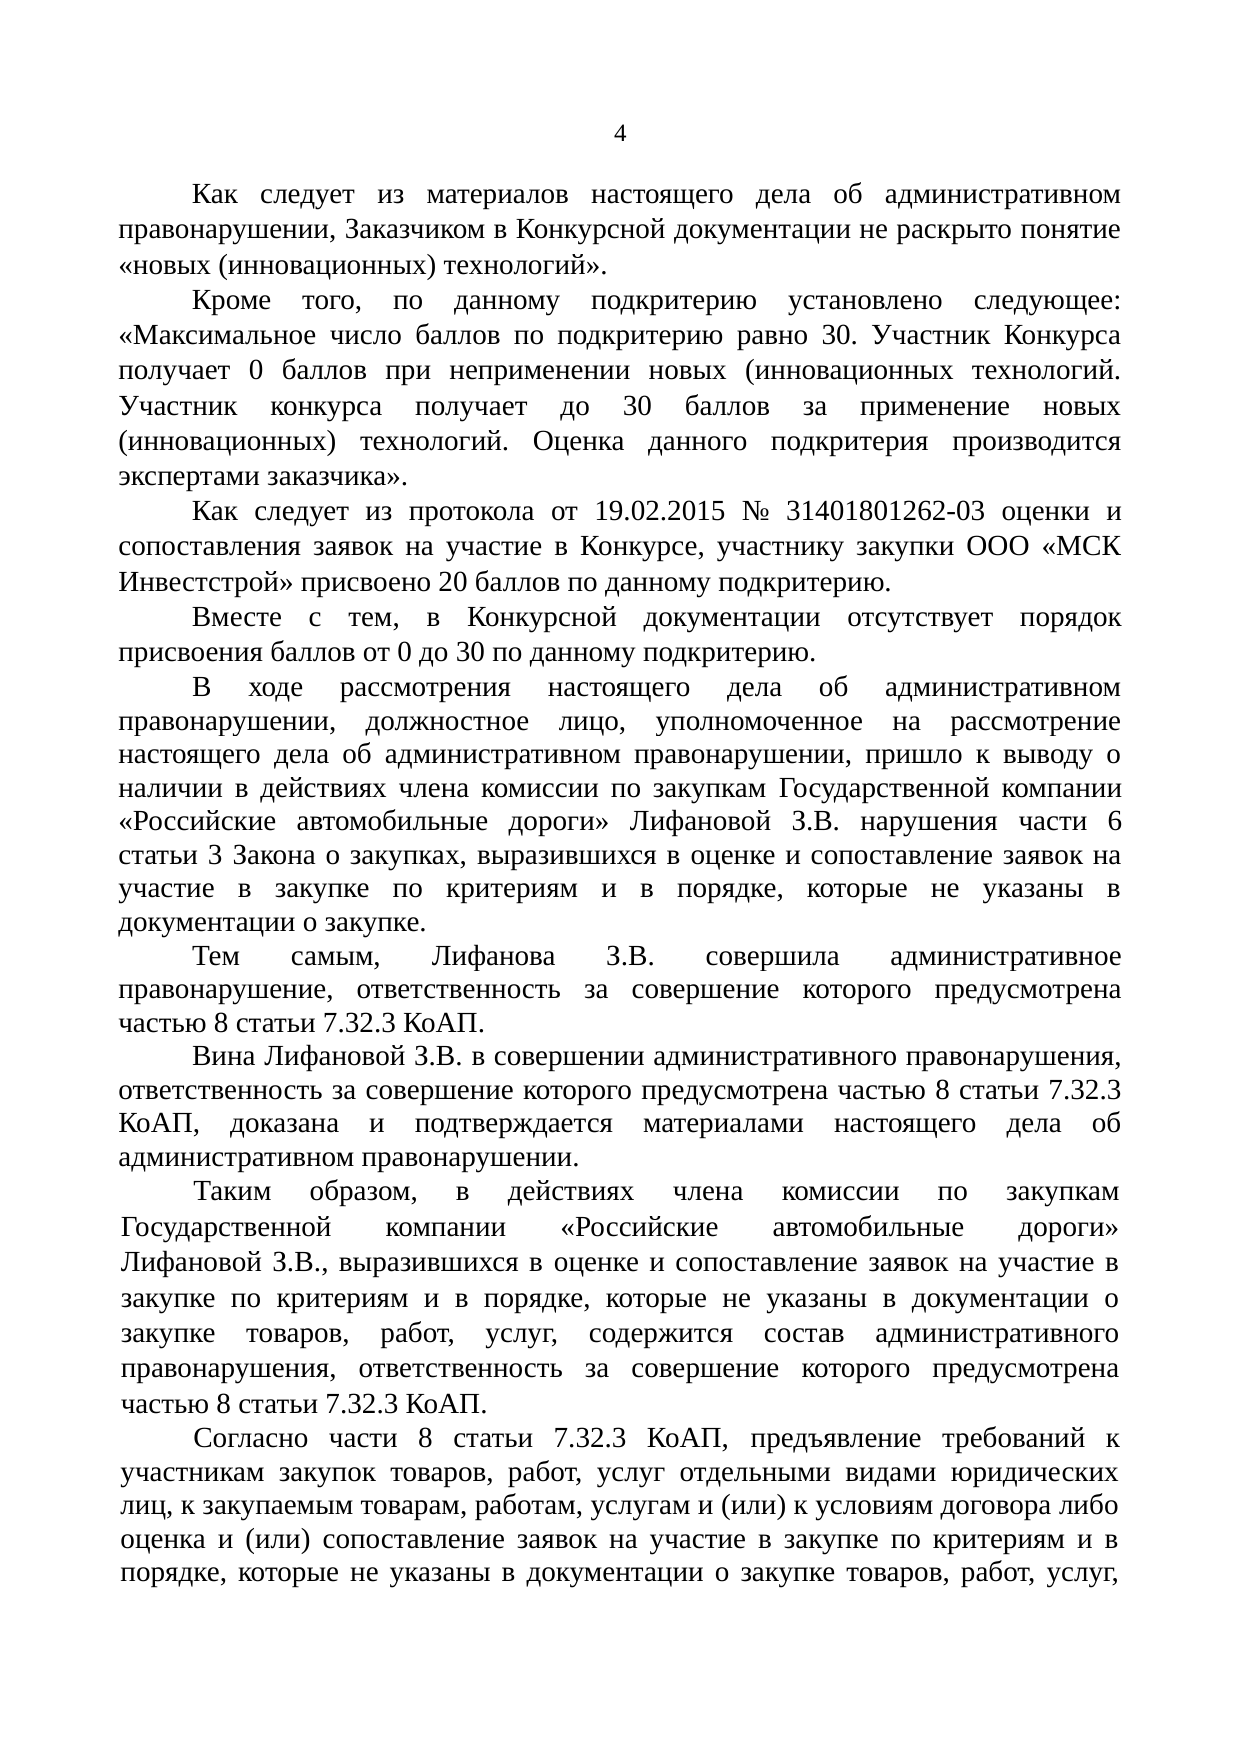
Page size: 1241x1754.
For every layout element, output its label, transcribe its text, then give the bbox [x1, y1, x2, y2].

text Как следует из протокола от 19.02.2015 № 31401801262-03 оценки и сопоставления заявок на участие в Конкурсе, участнику закупки ООО «МСК Инвестстрой» присвоено 20 баллов по данному подкритерию. [118, 493, 1122, 597]
text Тем самым, Лифанова З.В. совершила административное правонарушение, ответственность за совершение которого предусмотрена частью 8 статьи 7.32.3 КоАП. [118, 938, 1122, 1038]
text В ходе рассмотрения настоящего дела об административном правонарушении, должностное лицо, уполномоченное на рассмотрение настоящего дела об административном правонарушении, пришло к выводу о наличии в действиях члена комиссии по закупкам Государственной компании «Российские автомобильные дороги» Лифановой З.В. нарушения части 6 статьи 3 Закона о закупках, выразившихся в оценке и сопоставление заявок на участие в закупке по критериям и в порядке, которые не указаны в документации о закупке. [118, 669, 1122, 938]
text Таким образом, в действиях члена комиссии по закупкам Государственной компании «Российские автомобильные дороги» Лифановой З.В., выразившихся в оценке и сопоставление заявок на участие в закупке по критериям и в порядке, которые не указаны в документации о закупке товаров, работ, услуг, содержится состав административного правонарушения, ответственность за совершение которого предусмотрена частью 8 статьи 7.32.3 КоАП. [121, 1172, 1120, 1420]
text Согласно части 8 статьи 7.32.3 КоАП, предъявление требований к участникам закупок товаров, работ, услуг отдельными видами юридических лиц, к закупаемым товарам, работам, услугам и (или) к условиям договора либо оценка и (или) сопоставление заявок на участие в закупке по критериям и в порядке, которые не указаны в документации о закупке товаров, работ, услуг, [120, 1420, 1120, 1588]
text Вина Лифановой З.В. в совершении административного правонарушения, ответственность за совершение которого предусмотрена частью 8 статьи 7.32.3 КоАП, доказана и подтверждается материалами настоящего дела об административном правонарушении. [118, 1038, 1122, 1172]
text Кроме того, по данному подкритерию установлено следующее: «Максимальное число баллов по подкритерию равно 30. Участник Конкурса получает 0 баллов при неприменении новых (инновационных технологий. Участник конкурса получает до 30 баллов за применение новых (инновационных) технологий. Оценка данного подкритерия производится экспертами заказчика». [118, 282, 1122, 492]
text Как следует из материалов настоящего дела об административном правонарушении, Заказчиком в Конкурсной документации не раскрыто понятие «новых (инновационных) технологий». [118, 176, 1122, 280]
text Вместе с тем, в Конкурсной документации отсутствует порядок присвоения баллов от 0 до 30 по данному подкритерию. [118, 599, 1122, 668]
